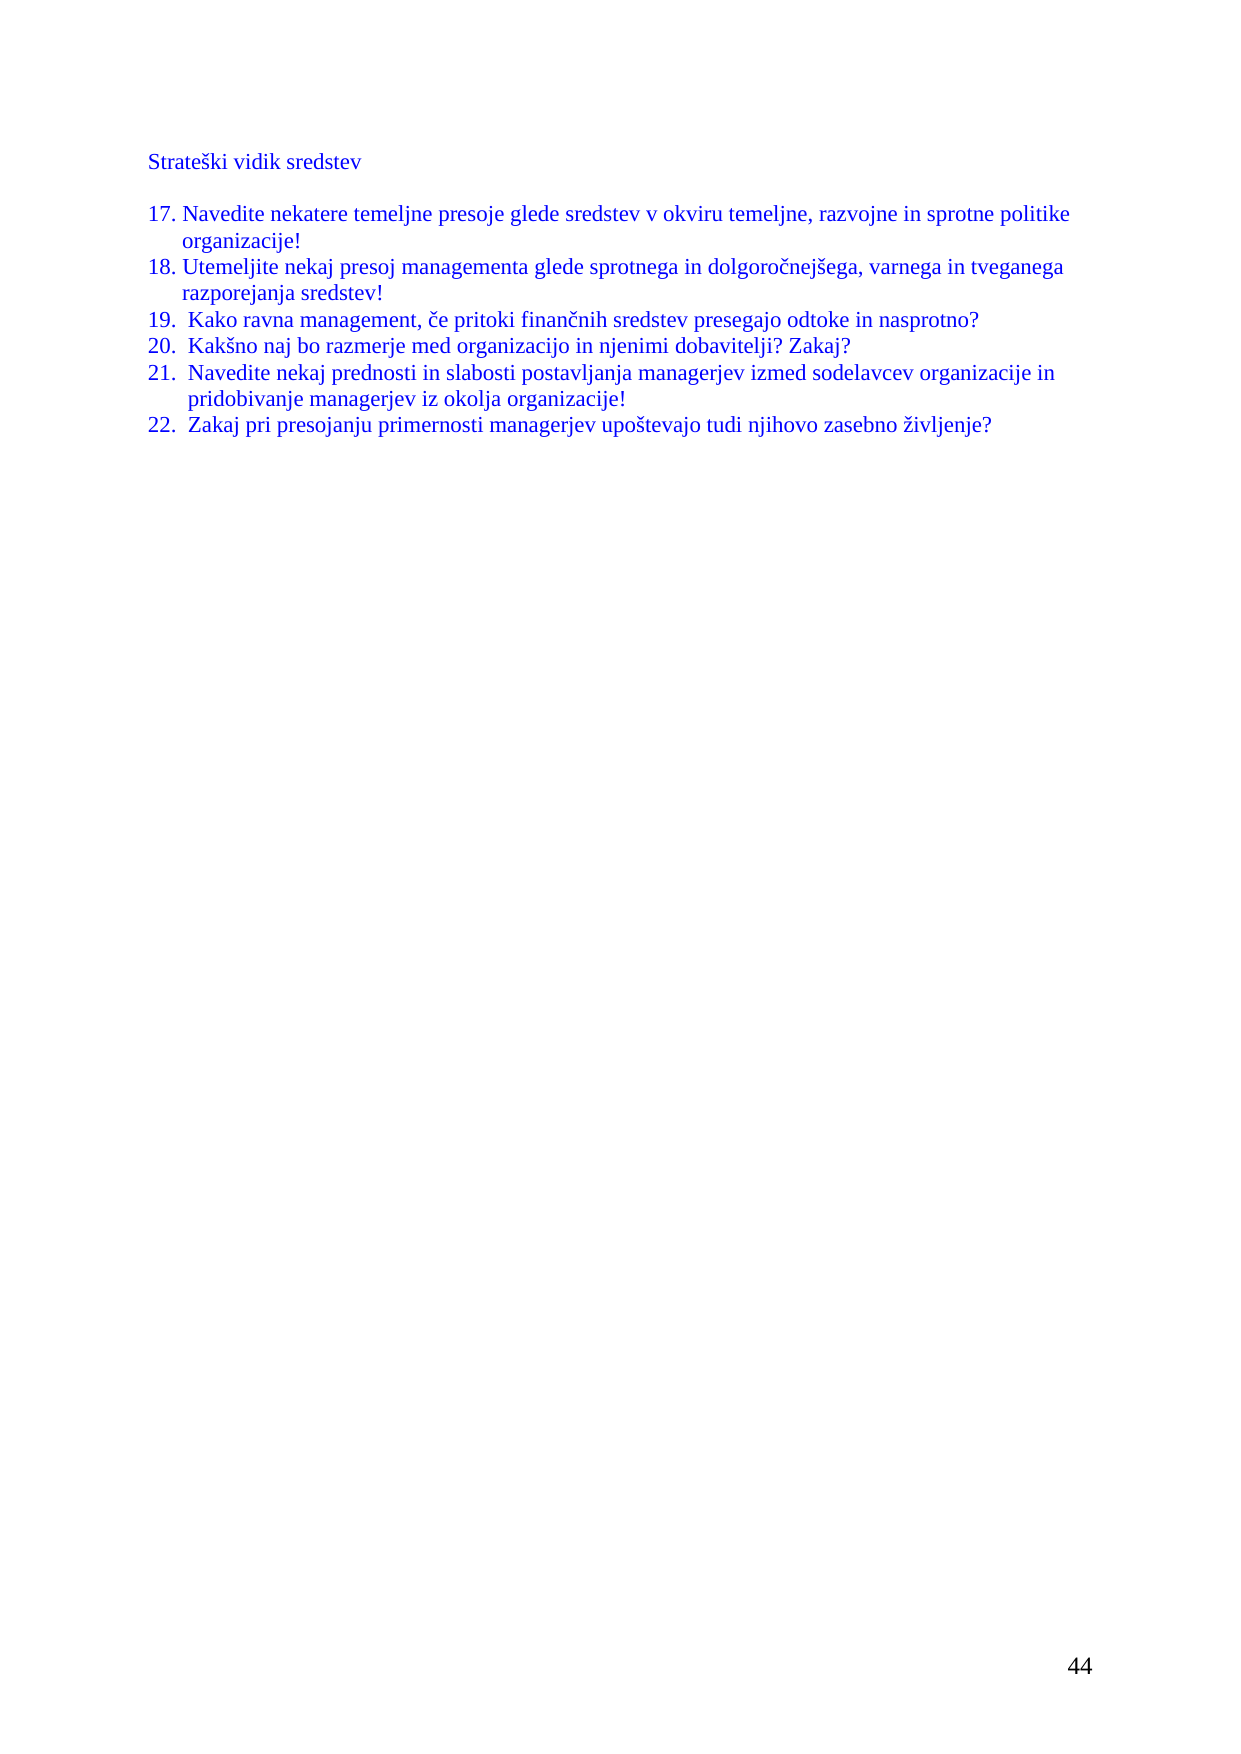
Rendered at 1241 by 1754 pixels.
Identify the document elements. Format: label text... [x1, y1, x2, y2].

text organizacije! [148, 227, 1092, 253]
text 17. Navedite nekatere temeljne presoje glede sredstev v okviru temeljne, razvojne in sprotne politike [148, 200, 1092, 227]
text 20. Kakšno naj bo razmerje med organizacijo in njenimi dobavitelji? Zakaj? [148, 332, 1092, 358]
text 18. Utemeljite nekaj presoj managementa glede sprotnega in dolgoročnejšega, varnega in tveganega [148, 253, 1092, 279]
text 22. Zakaj pri presojanju primernosti managerjev upoštevajo tudi njihovo zasebno življenje? [148, 411, 1092, 438]
text razporejanja sredstev! [148, 279, 1092, 306]
text 21. Navedite nekaj prednosti in slabosti postavljanja managerjev izmed sodelavcev organizacije in [148, 358, 1092, 385]
text 19. Kako ravna management, če pritoki finančnih sredstev presegajo odtoke in nasprotno? [148, 306, 1092, 332]
text Strateški vidik sredstev [148, 148, 1092, 174]
text pridobivanje managerjev iz okolja organizacije! [148, 385, 1092, 411]
